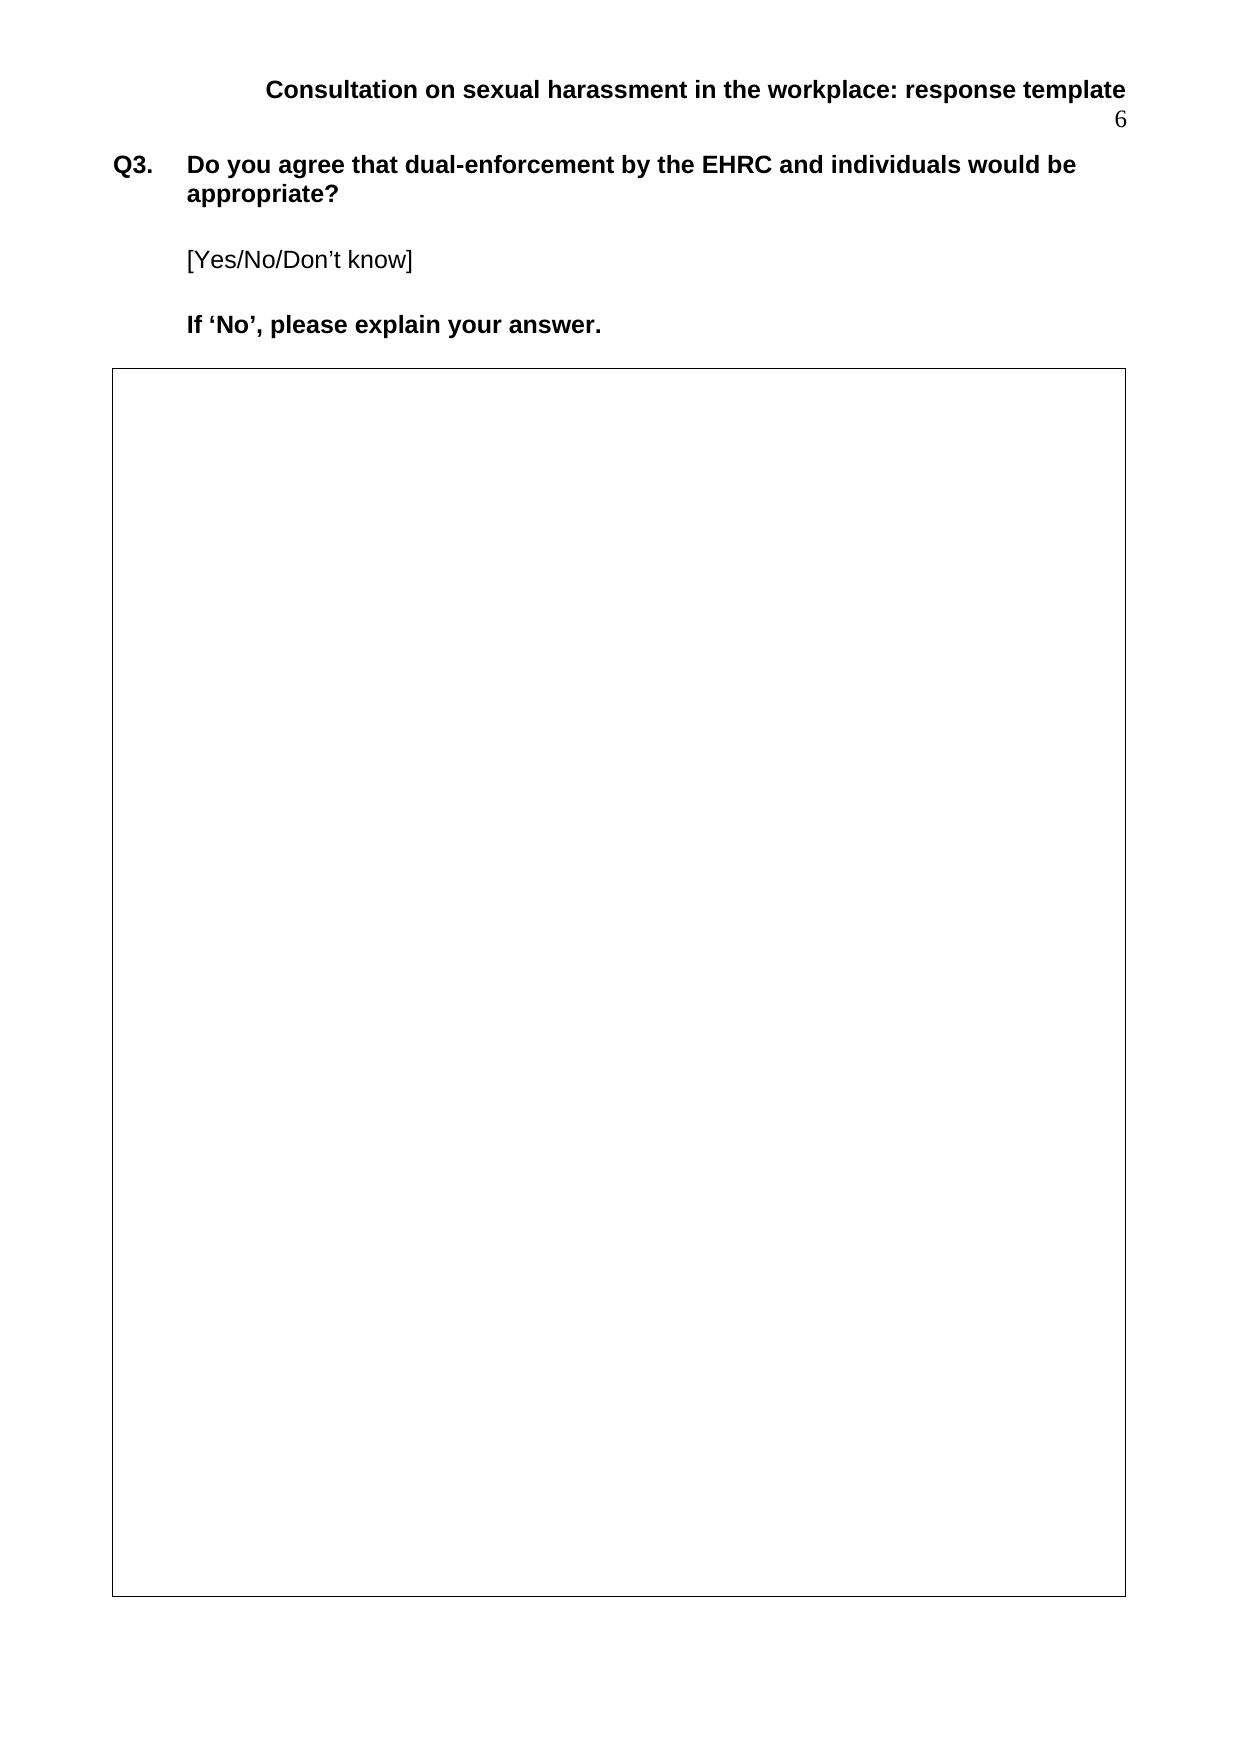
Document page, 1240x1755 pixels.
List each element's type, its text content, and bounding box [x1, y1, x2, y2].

table_header [113, 369, 1125, 1596]
subtitle If ‘No’, please explain your answer. [113, 310, 1127, 339]
subtitle [Yes/No/Don’t know] [113, 244, 1127, 273]
subtitle Do you agree that dual-enforcement by the EHRC and individuals would be appropriate? [113, 150, 1127, 207]
